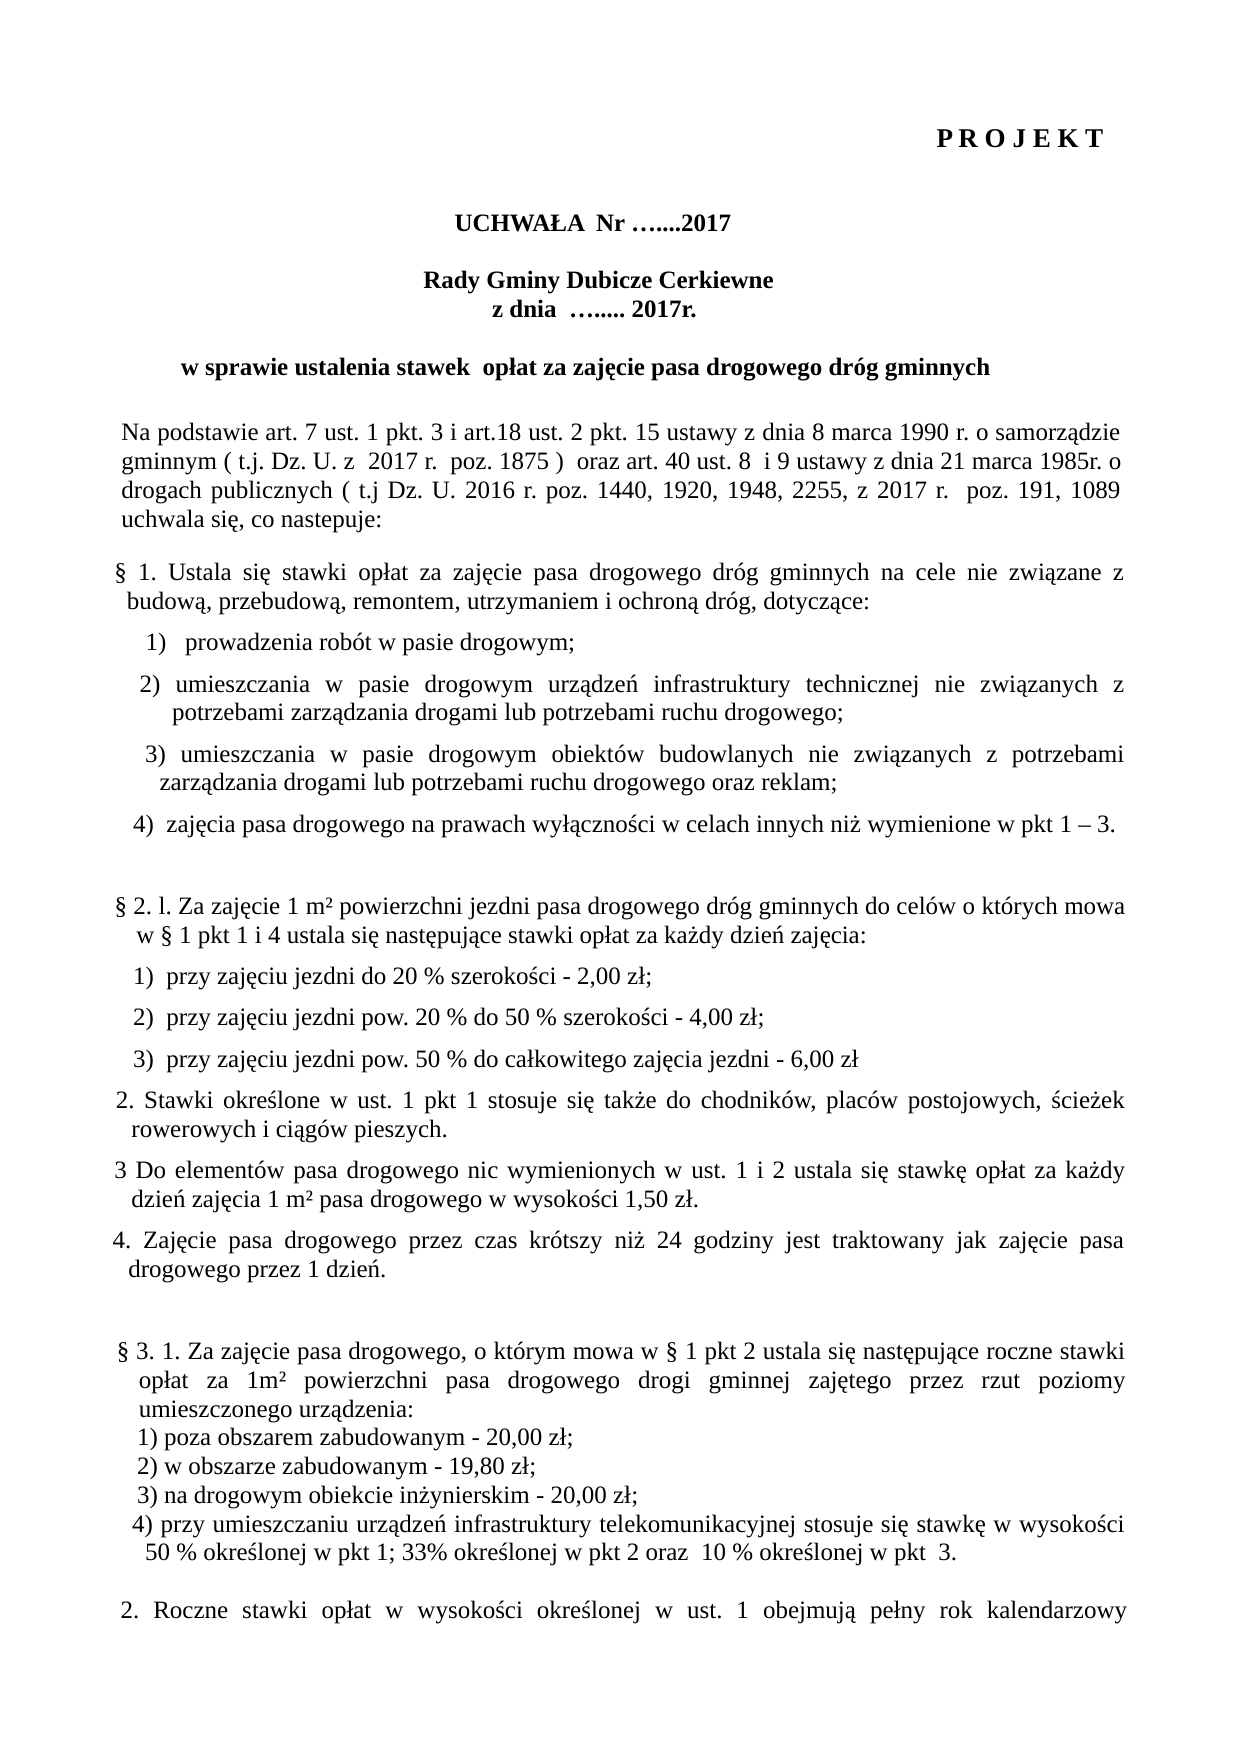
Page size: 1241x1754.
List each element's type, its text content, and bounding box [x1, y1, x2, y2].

table_header § 3. 1. Za zajęcie pasa drogowego, o którym mowa w § 1 pkt 2 ustala się następujące roczne stawki opłat za 1m² powierzchni pasa drogowego drogi gminnej zajętego przez rzut poziomy umieszczonego urządzenia: 1) poza obszarem zabudowanym - 20,00 zł; 2) w obszarze zabudowanym - 19,80 zł; 3) na drogowym obiekcie inżynierskim - 20,00 zł; 4) przy umieszczaniu urządzeń infrastruktury telekomunikacyjnej stosuje się stawkę w wysokości 50 % określonej w pkt 1; 33% określonej w pkt 2 oraz 10 % określonej w pkt 3. [118, 1336, 1126, 1566]
text P R O J E K T [118, 118, 1122, 154]
text w sprawie ustalenia stawek opłat za zajęcie pasa drogowego dróg gminnych [118, 352, 1122, 380]
list z dnia …..... 2017r. [118, 294, 1122, 323]
list UCHWAŁA Nr …....2017 [118, 208, 1122, 237]
list Rady Gminy Dubicze Cerkiewne [118, 265, 1122, 294]
table_header § 1. Ustala się stawki opłat za zajęcie pasa drogowego dróg gminnych na cele nie związane z budową, przebudową, remontem, utrzymaniem i ochroną dróg, dotyczące: 1) prowadzenia robót w pasie drogowym; 2) umieszczania w pasie drogowym urządzeń infrastruktury technicznej nie związanych z potrzebami zarządzania drogami lub potrzebami ruchu drogowego; 3) umieszczania w pasie drogowym obiektów budowlanych nie związanych z potrzebami zarządzania drogami lub potrzebami ruchu drogowego oraz reklam; 4) zajęcia pasa drogowego na prawach wyłączności w celach innych niż wymienione w pkt 1 – 3. § 2. l. Za zajęcie 1 m² powierzchni jezdni pasa drogowego dróg gminnych do celów o których mowa w § 1 pkt 1 i 4 ustala się następujące stawki opłat za każdy dzień zajęcia: 1) przy zajęciu jezdni do 20 % szerokości - 2,00 zł; 2) przy zajęciu jezdni pow. 20 % do 50 % szerokości - 4,00 zł; 3) przy zajęciu jezdni pow. 50 % do całkowitego zajęcia jezdni - 6,00 zł 2. Stawki określone w ust. 1 pkt 1 stosuje się także do chodników, placów postojowych, ścieżek rowerowych i ciągów pieszych. 3 Do elementów pasa drogowego nic wymienionych w ust. 1 i 2 ustala się stawkę opłat za każdy dzień zajęcia 1 m² pasa drogowego w wysokości 1,50 zł. 4. Zajęcie pasa drogowego przez czas krótszy niż 24 godziny jest traktowany jak zajęcie pasa drogowego przez 1 dzień. [114, 558, 1126, 1295]
table_header 2. Roczne stawki opłat w wysokości określonej w ust. 1 obejmują pełny rok kalendarzowy [120, 1595, 1129, 1636]
text Na podstawie art. 7 ust. 1 pkt. 3 i art.18 ust. 2 pkt. 15 ustawy z dnia 8 marca 1990 r. o samorządzie gminnym ( t.j. Dz. U. z 2017 r. poz. 1875 ) oraz art. 40 ust. 8 i 9 ustawy z dnia 21 marca 1985r. o drogach publicznych ( t.j Dz. U. 2016 r. poz. 1440, 1920, 1948, 2255, z 2017 r. poz. 191, 1089 uchwala się, co nastepuje: [121, 417, 1122, 532]
